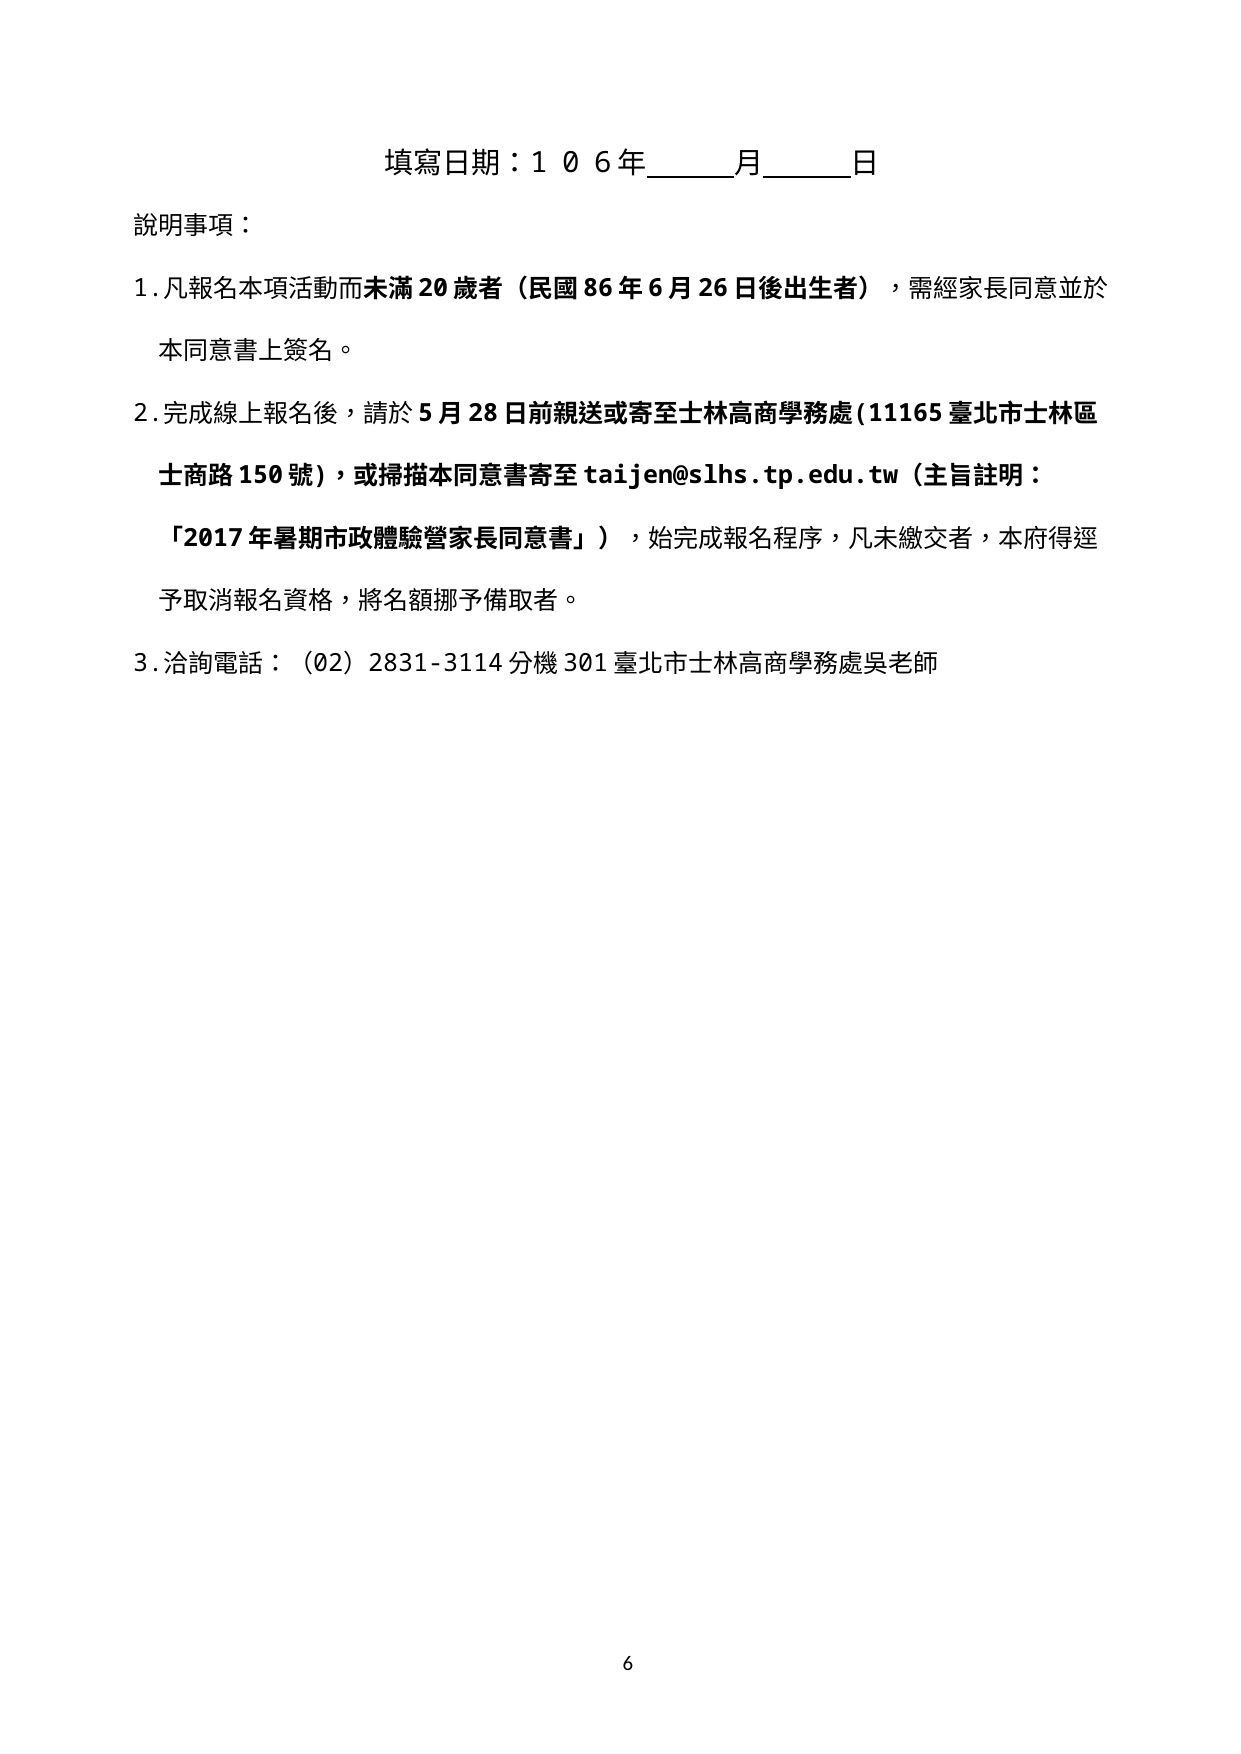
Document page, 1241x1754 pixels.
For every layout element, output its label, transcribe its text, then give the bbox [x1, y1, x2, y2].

text 3.洽詢電話：（02）2831-3114分機301臺北市士林高商學務處吳老師 [133, 619, 1122, 682]
text 填寫日期：106年 月 日 [384, 119, 1122, 182]
text 2.完成線上報名後，請於5月28日前親送或寄至士林高商學務處(11165臺北市士林區士商路150號)，或掃描本同意書寄至taijen@slhs.tp.edu.tw（主旨註明：「2017年暑期市政體驗營家長同意書」），始完成報名程序，凡未繳交者，本府得逕予取消報名資格，將名額挪予備取者。 [133, 369, 1122, 619]
text 1.凡報名本項活動而未滿20歲者（民國86年6月26日後出生者），需經家長同意並於本同意書上簽名。 [133, 244, 1122, 369]
text 說明事項： [133, 182, 1122, 244]
